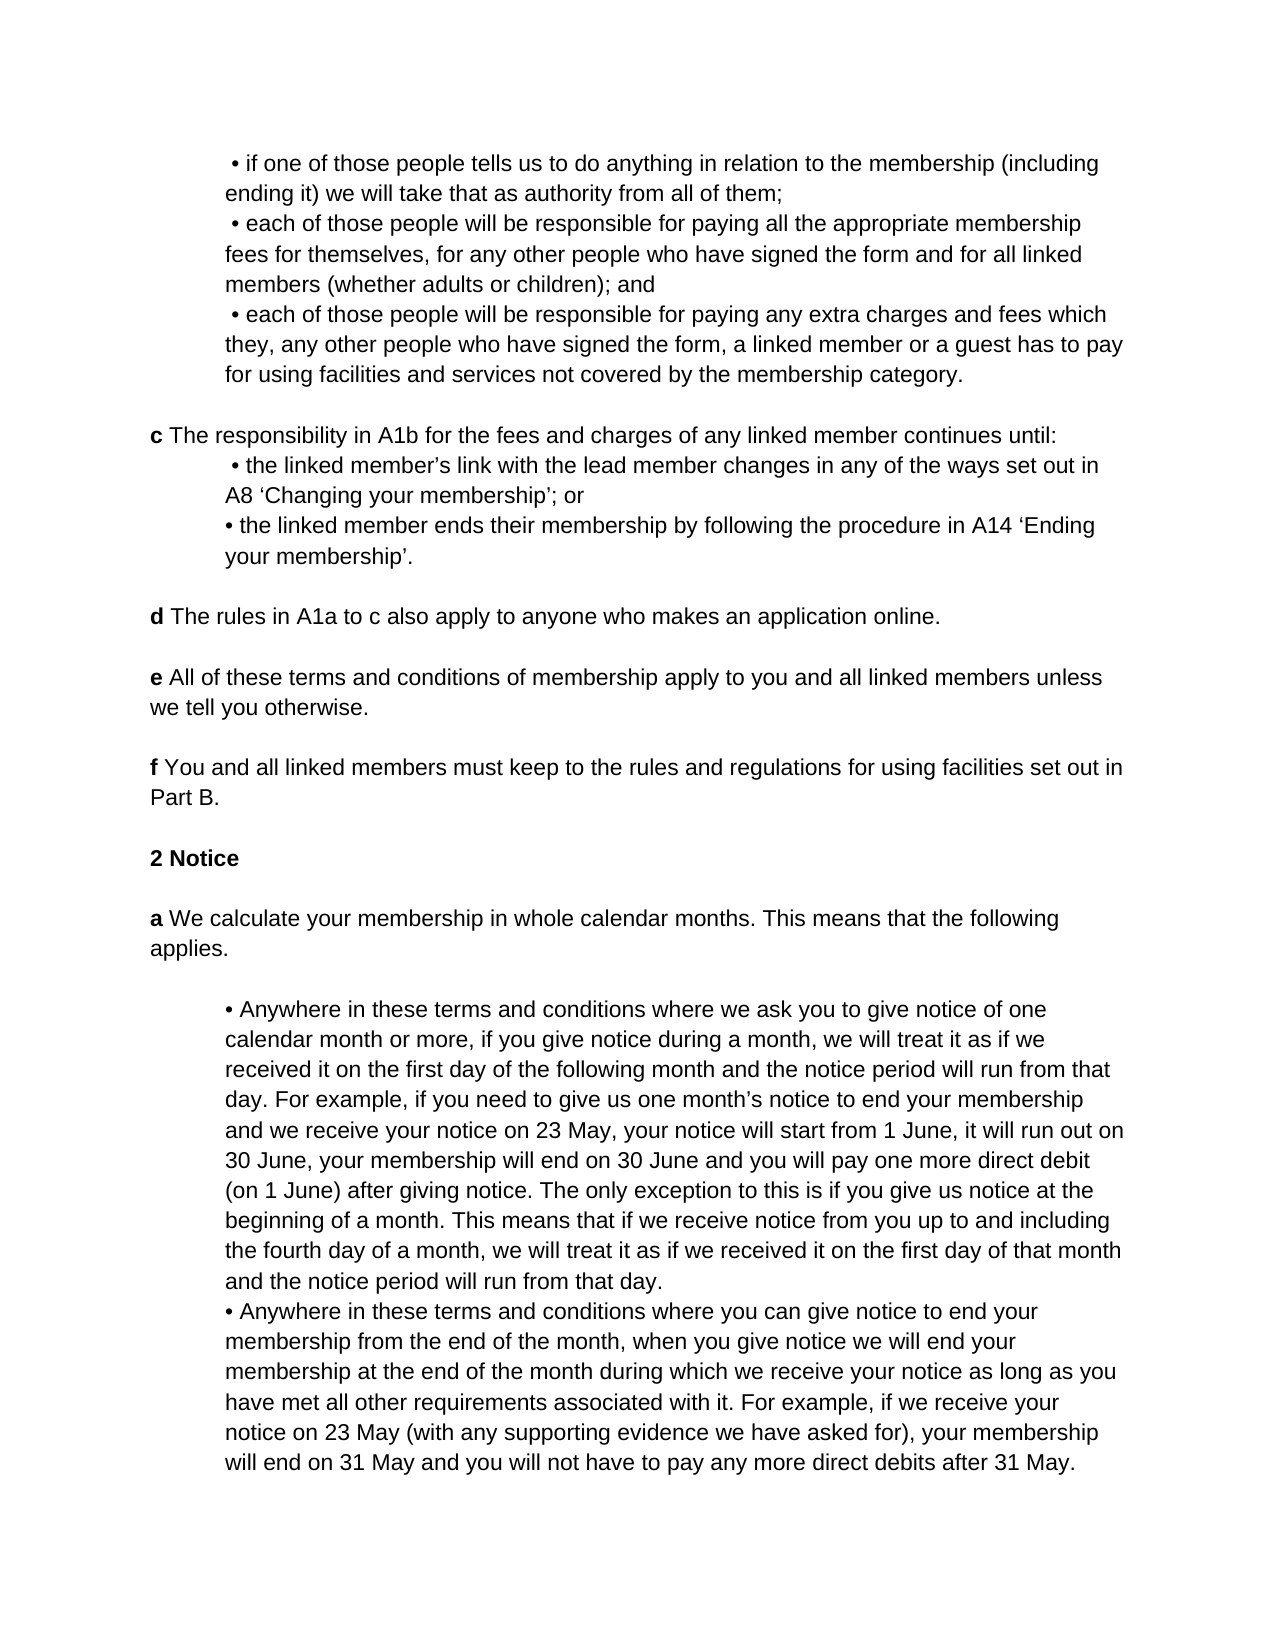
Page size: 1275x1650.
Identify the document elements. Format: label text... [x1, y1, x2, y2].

text • the linked member’s link with the lead member changes in any of the ways set out in [150, 452, 1125, 478]
text e All of these terms and conditions of membership apply to you and all linked members unless we tell you otherwise. [150, 663, 1125, 720]
text • each of those people will be responsible for paying all the appropriate membership fees for themselves, for any other people who have signed the form and for all linked members (whether adults or children); and [225, 210, 1125, 297]
text • if one of those people tells us to do anything in relation to the membership (including ending it) we will take that as authority from all of them; [225, 150, 1125, 207]
text A8 ‘Changing your membership’; or [150, 482, 1125, 509]
text your membership’. [150, 543, 1125, 569]
text • Anywhere in these terms and conditions where you can give notice to end your membership from the end of the month, when you give notice we will end your membership at the end of the month during which we receive your notice as long as you have met all other requirements associated with it. For example, if we receive your notice on 23 May (with any supporting evidence we have asked for), your membership will end on 31 May and you will not have to pay any more direct debits after 31 May. [225, 1298, 1125, 1475]
text a We calculate your membership in whole calendar months. This means that the following applies. [150, 905, 1125, 962]
text • Anywhere in these terms and conditions where we ask you to give notice of one calendar month or more, if you give notice during a month, we will treat it as if we received it on the first day of the following month and the notice period will run from that day. For example, if you need to give us one month’s notice to end your membership and we receive your notice on 23 May, your notice will start from 1 June, it will run out on 30 June, your membership will end on 30 June and you will pay one more direct debit (on 1 June) after giving notice. The only exception to this is if you give us notice at the beginning of a month. This means that if we receive notice from you up to and including the fourth day of a month, we will treat it as if we received it on the first day of that month and the notice period will run from that day. [225, 996, 1125, 1294]
text c The responsibility in A1b for the fees and charges of any linked member continues until: [150, 422, 1125, 448]
text 2 Notice [150, 845, 1125, 871]
text • the linked member ends their membership by following the procedure in A14 ‘Ending [150, 512, 1125, 539]
text f You and all linked members must keep to the rules and regulations for using facilities set out in Part B. [150, 754, 1125, 811]
text d The rules in A1a to c also apply to anyone who makes an application online. [150, 603, 1125, 629]
text • each of those people will be responsible for paying any extra charges and fees which they, any other people who have signed the form, a linked member or a guest has to pay for using facilities and services not covered by the membership category. [225, 301, 1125, 388]
